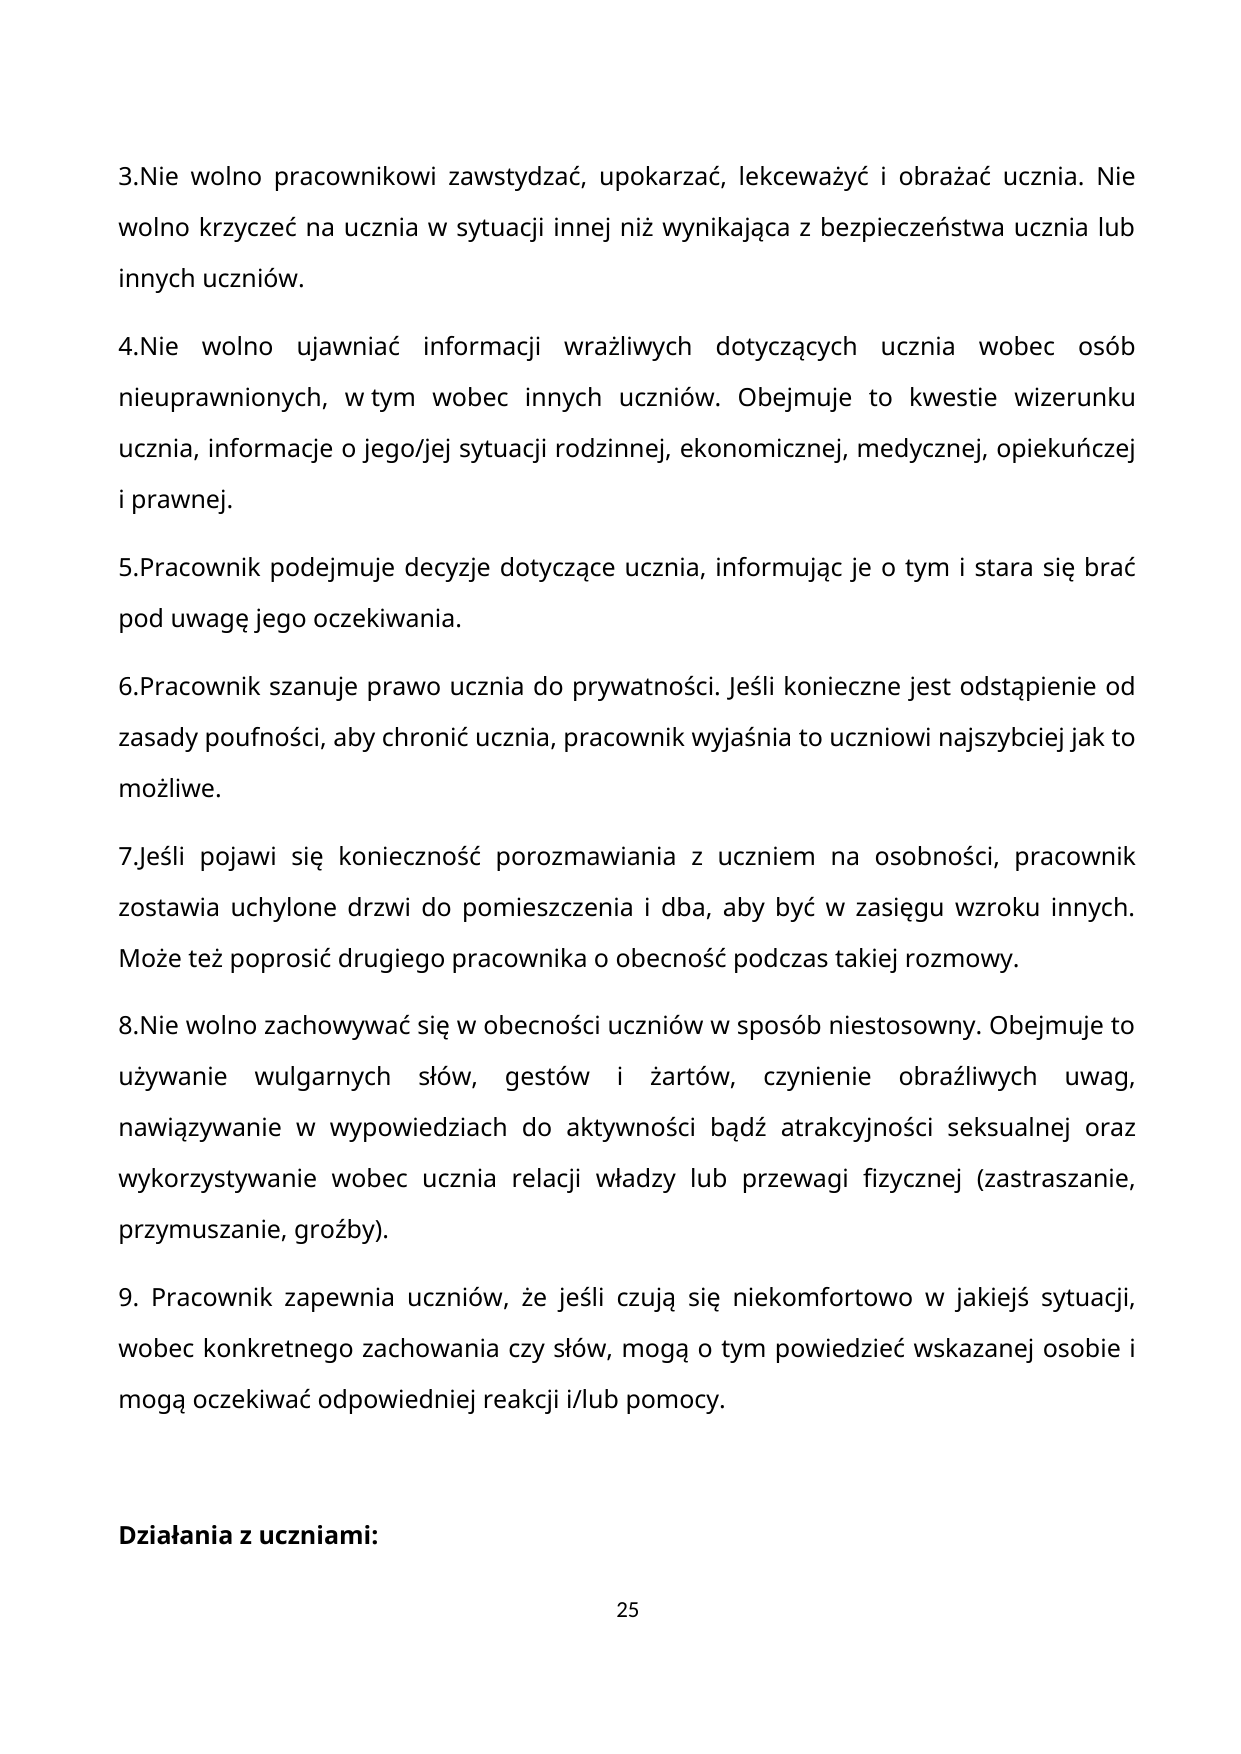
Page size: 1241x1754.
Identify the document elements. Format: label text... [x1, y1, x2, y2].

text 9. Pracownik zapewnia uczniów, że jeśli czują się niekomfortowo w jakiejś sytuacji, wobec konkretnego zachowania czy słów, mogą o tym powiedzieć wskazanej osobie i mogą oczekiwać odpowiedniej reakcji i/lub pomocy. [118, 1280, 1137, 1416]
text 6.Pracownik szanuje prawo ucznia do prywatności. Jeśli konieczne jest odstąpienie od zasady poufności, aby chronić ucznia, pracownik wyjaśnia to uczniowi najszybciej jak to możliwe. [118, 668, 1137, 804]
text Działania z uczniami: [118, 1517, 1137, 1551]
text 8.Nie wolno zachowywać się w obecności uczniów w sposób niestosowny. Obejmuje to używanie wulgarnych słów, gestów i żartów, czynienie obraźliwych uwag, nawiązywanie w wypowiedziach do aktywności bądź atrakcyjności seksualnej oraz wykorzystywanie wobec ucznia relacji władzy lub przewagi fizycznej (zastraszanie, przymuszanie, groźby). [118, 1008, 1137, 1246]
text 4.Nie wolno ujawniać informacji wrażliwych dotyczących ucznia wobec osób nieuprawnionych, w tym wobec innych uczniów. Obejmuje to kwestie wizerunku ucznia, informacje o jego/jej sytuacji rodzinnej, ekonomicznej, medycznej, opiekuńczej i prawnej. [118, 329, 1137, 516]
text 5.Pracownik podejmuje decyzje dotyczące ucznia, informując je o tym i stara się brać pod uwagę jego oczekiwania. [118, 550, 1137, 635]
text 3.Nie wolno pracownikowi zawstydzać, upokarzać, lekceważyć i obrażać ucznia. Nie wolno krzyczeć na ucznia w sytuacji innej niż wynikająca z bezpieczeństwa ucznia lub innych uczniów. [118, 159, 1137, 295]
text 7.Jeśli pojawi się konieczność porozmawiania z uczniem na osobności, pracownik zostawia uchylone drzwi do pomieszczenia i dba, aby być w zasięgu wzroku innych. Może też poprosić drugiego pracownika o obecność podczas takiej rozmowy. [118, 838, 1137, 974]
